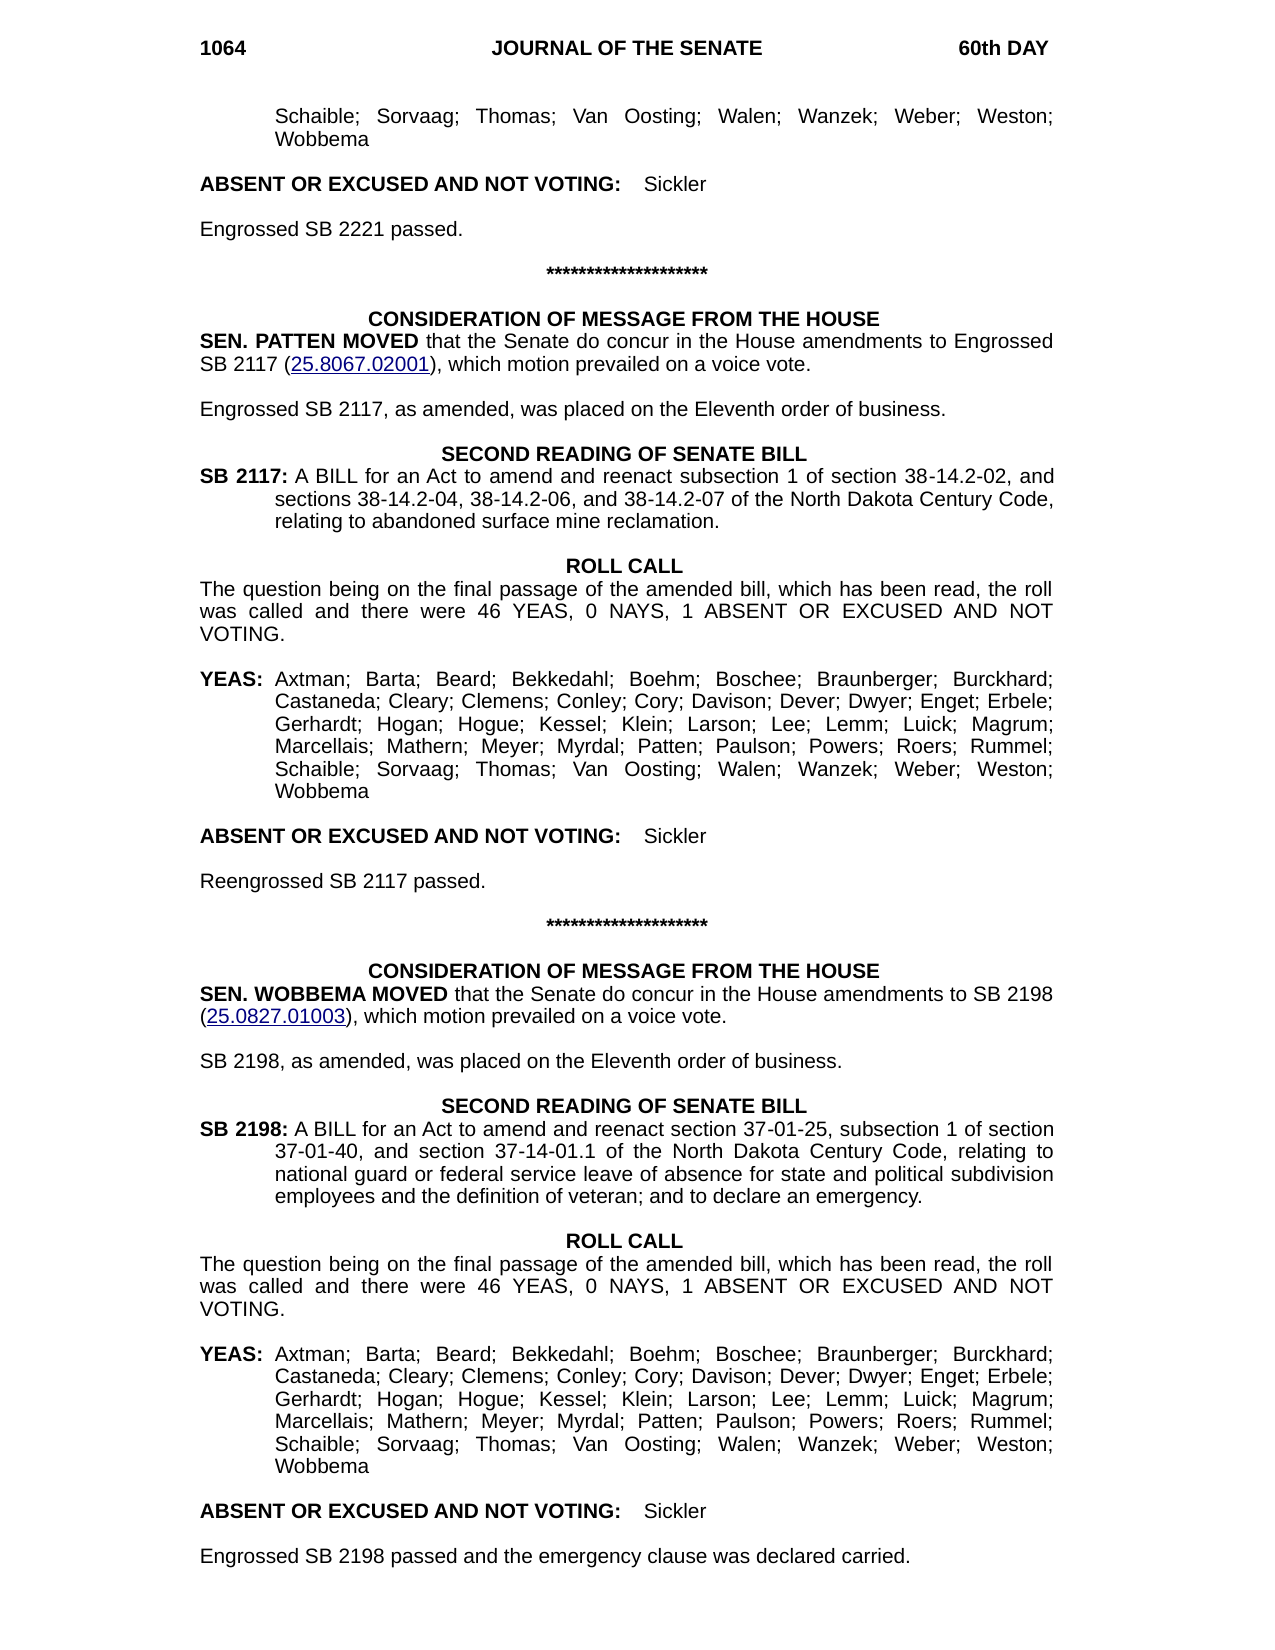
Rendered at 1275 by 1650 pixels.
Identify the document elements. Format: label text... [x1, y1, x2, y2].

text Engrossed SB 2198 passed and the emergency clause was declared carried. [199, 1546, 1054, 1568]
title YEAS: Axtman; Barta; Beard; Bekkedahl; Boehm; Boschee; Braunberger; Burckhard; Castaneda; Cleary; Clemens; Conley; Cory; Davison; Dever; Dwyer; Enget; Erbele; Gerhardt; Hogan; Hogue; Kessel; Klein; Larson; Lee; Lemm; Luick; Magrum; Marcellais; Mathern; Meyer; Myrdal; Patten; Paulson; Powers; Roers; Rummel; Schaible; Sorvaag; Thomas; Van Oosting; Walen; Wanzek; Weber; Weston; Wobbema [199, 668, 1054, 803]
title ABSENT OR EXCUSED AND NOT VOTING: Sickler [199, 826, 1054, 848]
text ROLL CALL [199, 1231, 1054, 1253]
text The question being on the final passage of the amended bill, which has been read, the roll was called and there were 46 YEAS, 0 NAYS, 1 ABSENT OR EXCUSED AND NOT VOTING. [199, 578, 1054, 646]
text SB 2198, as amended, was placed on the Eleventh order of business. [199, 1051, 1054, 1073]
subtitle Page 1064 [9, 9, 109, 57]
text The question being on the final passage of the amended bill, which has been read, the roll was called and there were 46 YEAS, 0 NAYS, 1 ABSENT OR EXCUSED AND NOT VOTING. [199, 1253, 1054, 1321]
title SB 2198: A BILL for an Act to amend and reenact section 37‑01‑25, subsection 1 of section 37‑01‑40, and section 37‑14‑01.1 of the North Dakota Century Code, relating to national guard or federal service leave of absence for state and political subdivision employees and the definition of veteran; and to declare an emergency. [199, 1118, 1054, 1208]
text ******************** [199, 916, 1054, 938]
text ******************** [199, 263, 1054, 286]
text [0, 0, 118, 66]
text CONSIDERATION OF MESSAGE FROM THE HOUSE [199, 961, 1054, 983]
title ABSENT OR EXCUSED AND NOT VOTING: Sickler [199, 1501, 1054, 1523]
text SEN. WOBBEMA MOVED that the Senate do concur in the House amendments to SB 2198 (25.0827.01003), which motion prevailed on a voice vote. [199, 983, 1054, 1028]
text SECOND READING OF SENATE BILL [199, 443, 1054, 466]
text SECOND READING OF SENATE BILL [199, 1096, 1054, 1118]
text ROLL CALL [199, 556, 1054, 578]
title Schaible; Sorvaag; Thomas; Van Oosting; Walen; Wanzek; Weber; Weston; Wobbema [199, 106, 1054, 151]
text Engrossed SB 2117, as amended, was placed on the Eleventh order of business. [199, 398, 1054, 421]
title YEAS: Axtman; Barta; Beard; Bekkedahl; Boehm; Boschee; Braunberger; Burckhard; Castaneda; Cleary; Clemens; Conley; Cory; Davison; Dever; Dwyer; Enget; Erbele; Gerhardt; Hogan; Hogue; Kessel; Klein; Larson; Lee; Lemm; Luick; Magrum; Marcellais; Mathern; Meyer; Myrdal; Patten; Paulson; Powers; Roers; Rummel; Schaible; Sorvaag; Thomas; Van Oosting; Walen; Wanzek; Weber; Weston; Wobbema [199, 1343, 1054, 1478]
text Reengrossed SB 2117 passed. [199, 871, 1054, 893]
title SB 2117: A BILL for an Act to amend and reenact subsection 1 of section 38‑14.2‑02, and sections 38‑14.2‑04, 38‑14.2‑06, and 38‑14.2‑07 of the North Dakota Century Code, relating to abandoned surface mine reclamation. [199, 466, 1054, 533]
text SEN. PATTEN MOVED that the Senate do concur in the House amendments to Engrossed SB 2117 (25.8067.02001), which motion prevailed on a voice vote. [199, 331, 1054, 376]
text CONSIDERATION OF MESSAGE FROM THE HOUSE [199, 308, 1054, 331]
title ABSENT OR EXCUSED AND NOT VOTING: Sickler [199, 173, 1054, 196]
text Engrossed SB 2221 passed. [199, 218, 1054, 241]
